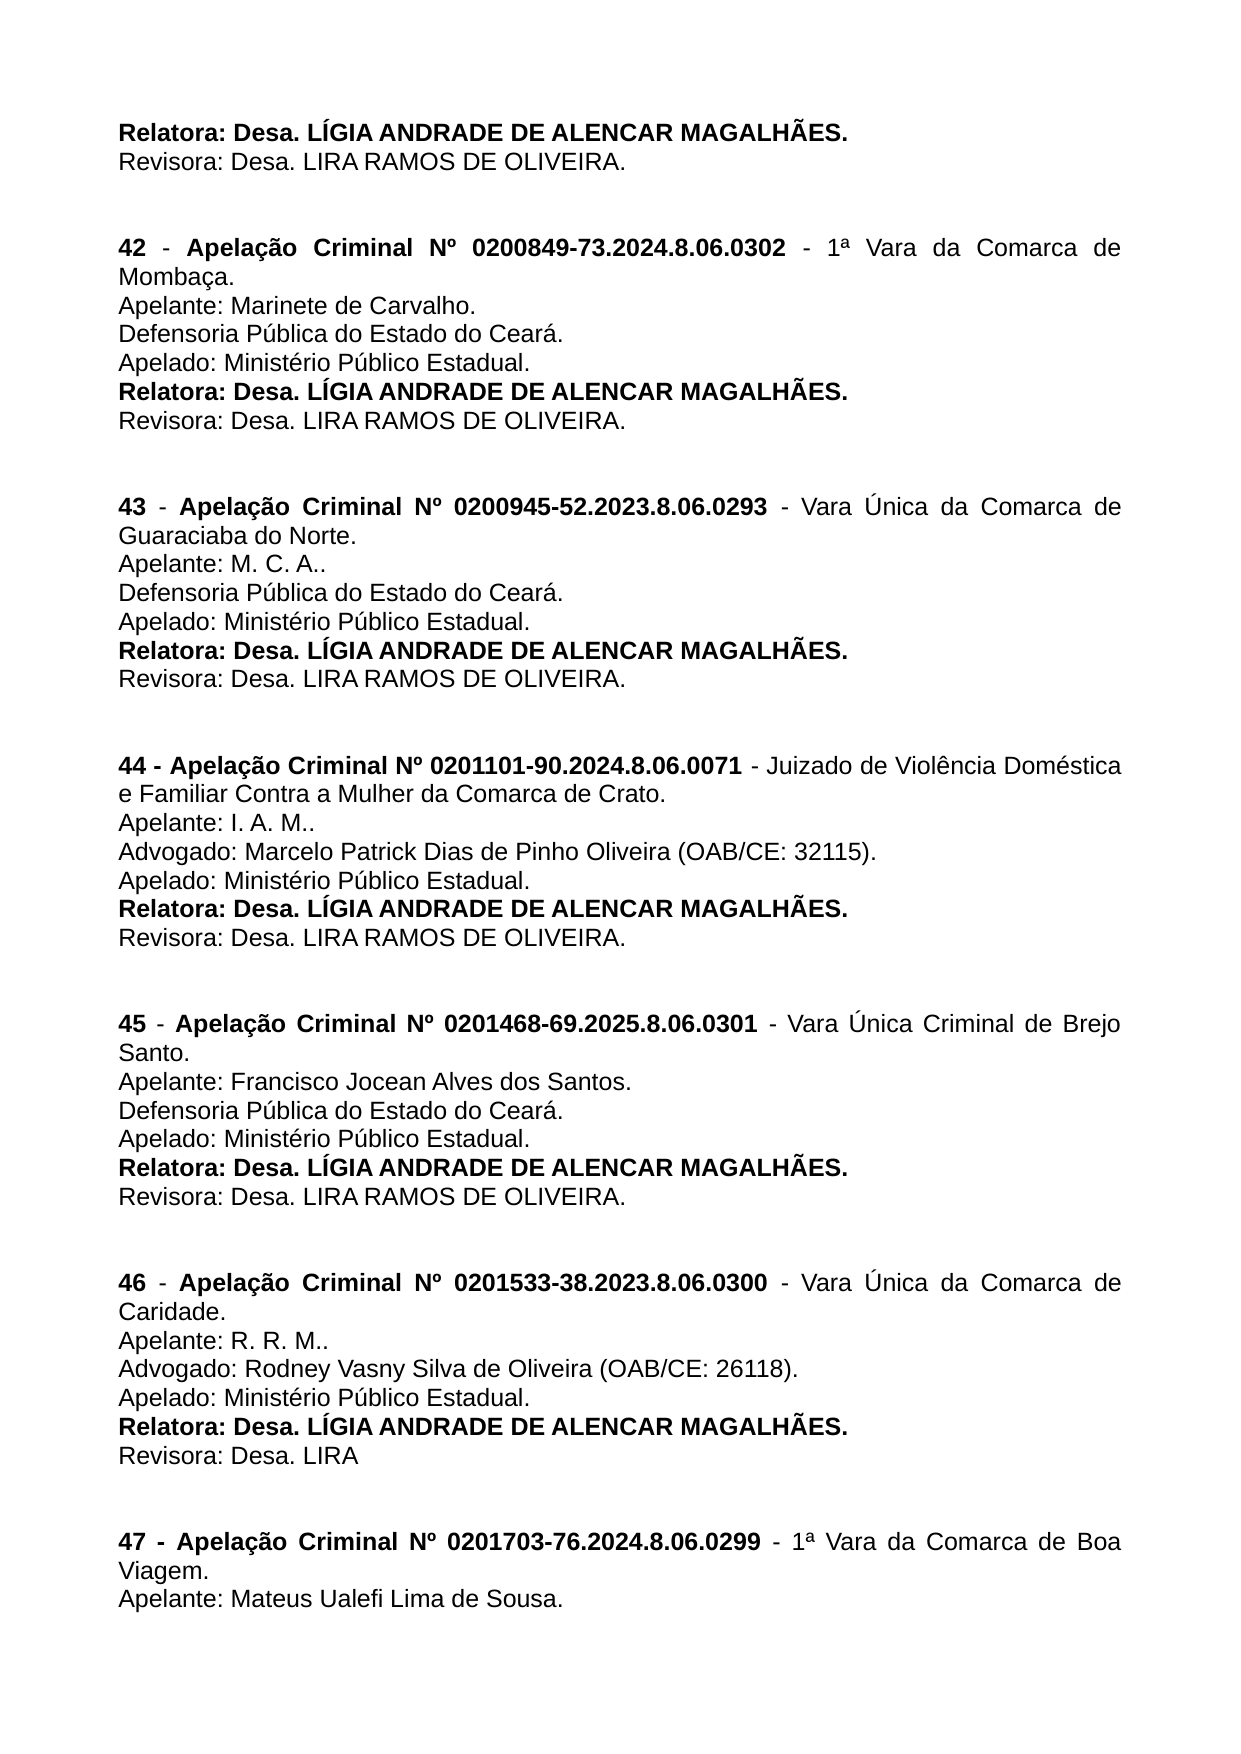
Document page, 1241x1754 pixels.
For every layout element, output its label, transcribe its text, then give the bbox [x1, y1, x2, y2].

text Apelante: Mateus Ualefi Lima de Sousa. [118, 1584, 1122, 1613]
text Apelado: Ministério Público Estadual. [118, 607, 1122, 636]
text Relatora: Desa. LÍGIA ANDRADE DE ALENCAR MAGALHÃES. [118, 894, 1122, 923]
text Apelado: Ministério Público Estadual. [118, 1383, 1122, 1412]
text 44 - Apelação Criminal Nº 0201101-90.2024.8.06.0071 - Juizado de Violência Doméstica e Familiar Contra a Mulher da Comarca de Crato. [118, 751, 1122, 808]
text 45 - Apelação Criminal Nº 0201468-69.2025.8.06.0301 - Vara Única Criminal de Brejo Santo. [118, 1009, 1122, 1067]
text Apelante: Francisco Jocean Alves dos Santos. [118, 1067, 1122, 1096]
text Apelante: R. R. M.. [118, 1326, 1122, 1354]
text Defensoria Pública do Estado do Ceará. [118, 578, 1122, 607]
text Relatora: Desa. LÍGIA ANDRADE DE ALENCAR MAGALHÃES. [118, 1412, 1122, 1441]
text Revisora: Desa. LIRA RAMOS DE OLIVEIRA. [118, 406, 1122, 434]
text Apelado: Ministério Público Estadual. [118, 348, 1122, 377]
text Relatora: Desa. LÍGIA ANDRADE DE ALENCAR MAGALHÃES. [118, 118, 1122, 147]
text Revisora: Desa. LIRA RAMOS DE OLIVEIRA. [118, 923, 1122, 952]
text Advogado: Marcelo Patrick Dias de Pinho Oliveira (OAB/CE: 32115). [118, 837, 1122, 866]
text 47 - Apelação Criminal Nº 0201703-76.2024.8.06.0299 - 1ª Vara da Comarca de Boa Viagem. [118, 1527, 1122, 1584]
text Apelado: Ministério Público Estadual. [118, 1124, 1122, 1153]
text Apelante: Marinete de Carvalho. [118, 291, 1122, 319]
text 42 - Apelação Criminal Nº 0200849-73.2024.8.06.0302 - 1ª Vara da Comarca de Mombaça. [118, 233, 1122, 291]
text Relatora: Desa. LÍGIA ANDRADE DE ALENCAR MAGALHÃES. [118, 1153, 1122, 1182]
text Defensoria Pública do Estado do Ceará. [118, 319, 1122, 348]
text Revisora: Desa. LIRA RAMOS DE OLIVEIRA. [118, 147, 1122, 176]
text Revisora: Desa. LIRA [118, 1441, 1122, 1469]
text 43 - Apelação Criminal Nº 0200945-52.2023.8.06.0293 - Vara Única da Comarca de Guaraciaba do Norte. [118, 492, 1122, 549]
text Apelante: I. A. M.. [118, 808, 1122, 837]
text Defensoria Pública do Estado do Ceará. [118, 1096, 1122, 1124]
text Apelado: Ministério Público Estadual. [118, 866, 1122, 894]
text Advogado: Rodney Vasny Silva de Oliveira (OAB/CE: 26118). [118, 1354, 1122, 1383]
text Revisora: Desa. LIRA RAMOS DE OLIVEIRA. [118, 664, 1122, 693]
text Relatora: Desa. LÍGIA ANDRADE DE ALENCAR MAGALHÃES. [118, 636, 1122, 664]
text Revisora: Desa. LIRA RAMOS DE OLIVEIRA. [118, 1182, 1122, 1211]
text Relatora: Desa. LÍGIA ANDRADE DE ALENCAR MAGALHÃES. [118, 377, 1122, 406]
text 46 - Apelação Criminal Nº 0201533-38.2023.8.06.0300 - Vara Única da Comarca de Caridade. [118, 1268, 1122, 1326]
text Apelante: M. C. A.. [118, 549, 1122, 578]
